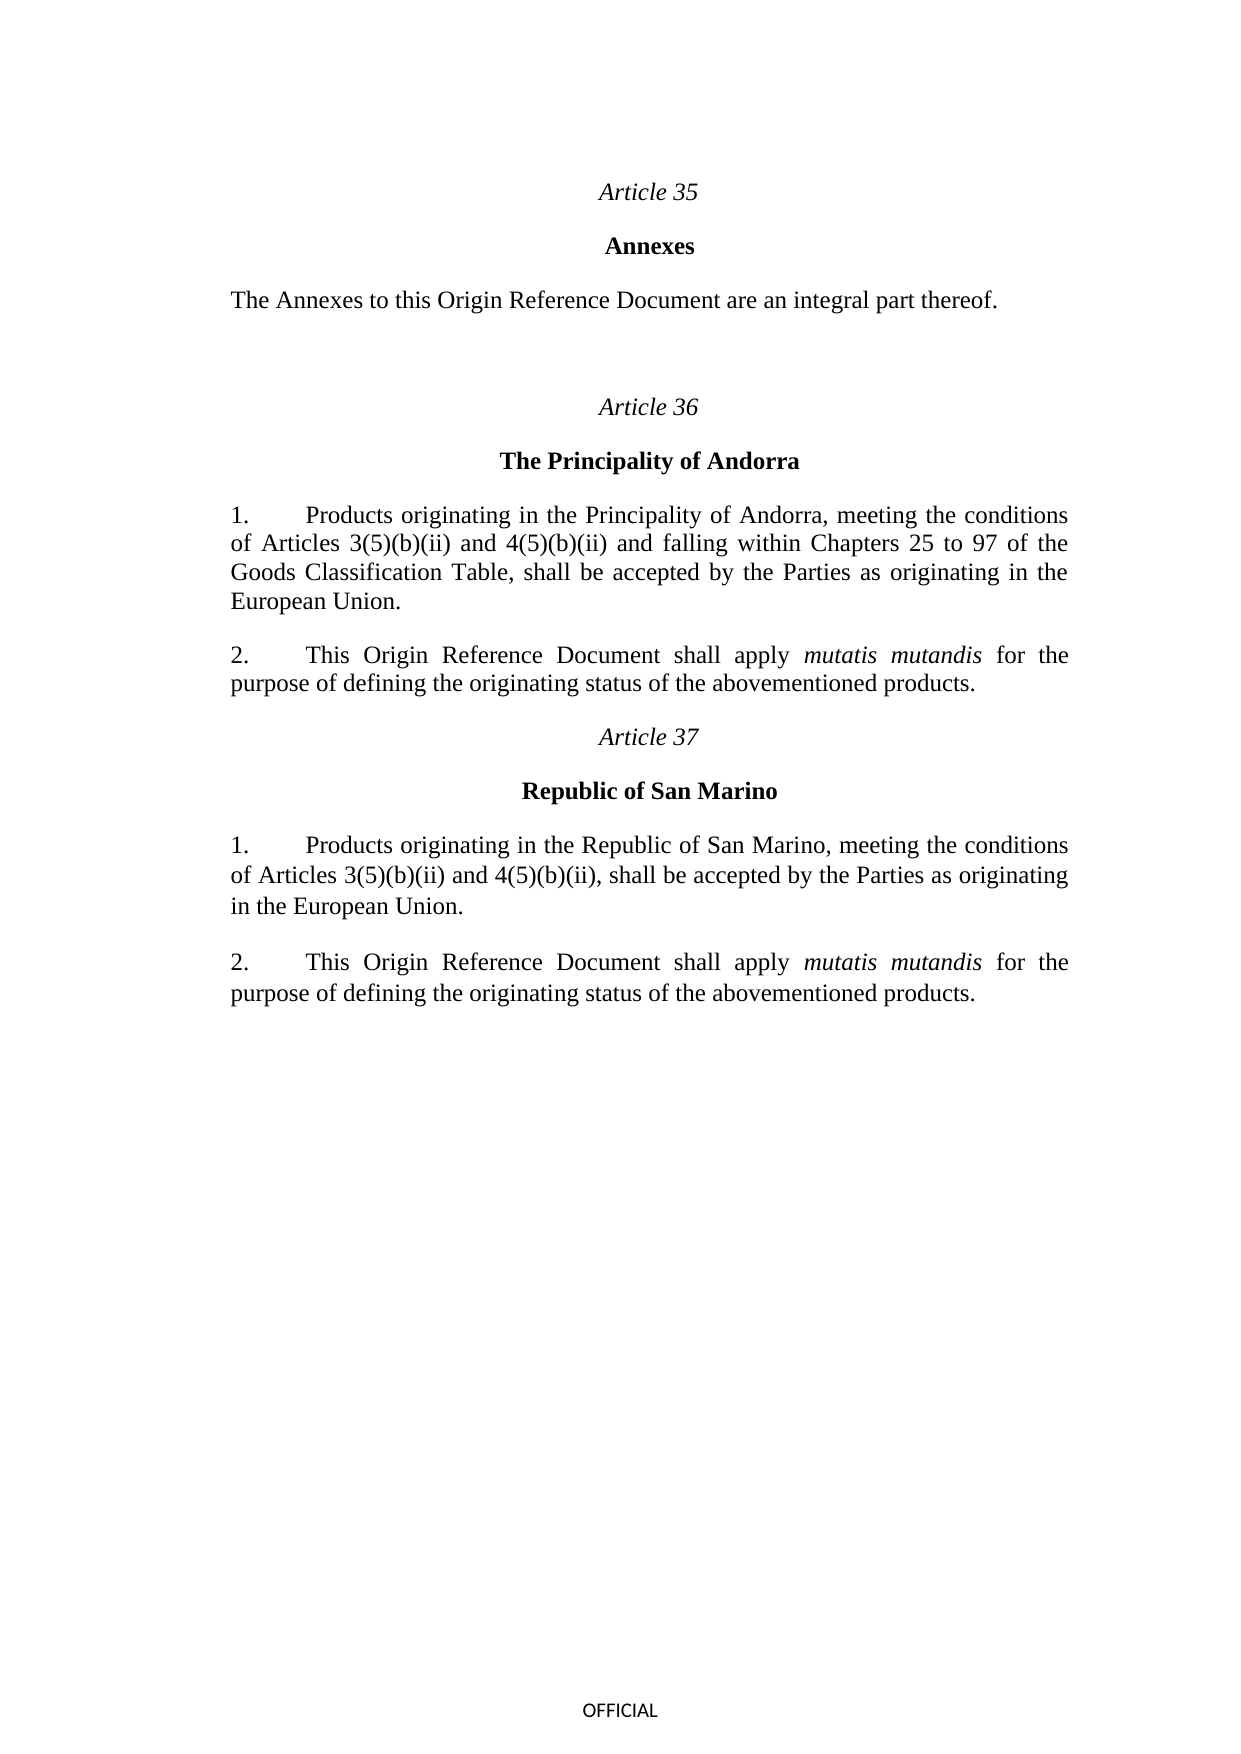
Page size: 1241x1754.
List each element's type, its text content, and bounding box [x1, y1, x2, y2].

text Republic of San Marino [230, 776, 1069, 805]
text 1. Products originating in the Republic of San Marino, meeting the conditions of Articles 3(5)(b)(ii) and 4(5)(b)(ii), shall be accepted by the Parties as originating in the European Union. [230, 830, 1069, 920]
text Article 35 [230, 177, 1069, 206]
text 2. This Origin Reference Document shall apply mutatis mutandis for the purpose of defining the originating status of the abovementioned products. [230, 640, 1069, 697]
list Article 37 [230, 722, 1069, 751]
text 2. This Origin Reference Document shall apply mutatis mutandis for the purpose of defining the originating status of the abovementioned products. [230, 947, 1069, 1006]
text 1. Products originating in the Principality of Andorra, meeting the conditions of Articles 3(5)(b)(ii) and 4(5)(b)(ii) and falling within Chapters 25 to 97 of the Goods Classification Table, shall be accepted by the Parties as originating in the European Union. [230, 500, 1069, 615]
text The Principality of Andorra [230, 446, 1069, 475]
list Article 36 [230, 392, 1069, 421]
list The Annexes to this Origin Reference Document are an integral part thereof. [230, 285, 1069, 313]
text Annexes [230, 231, 1069, 260]
